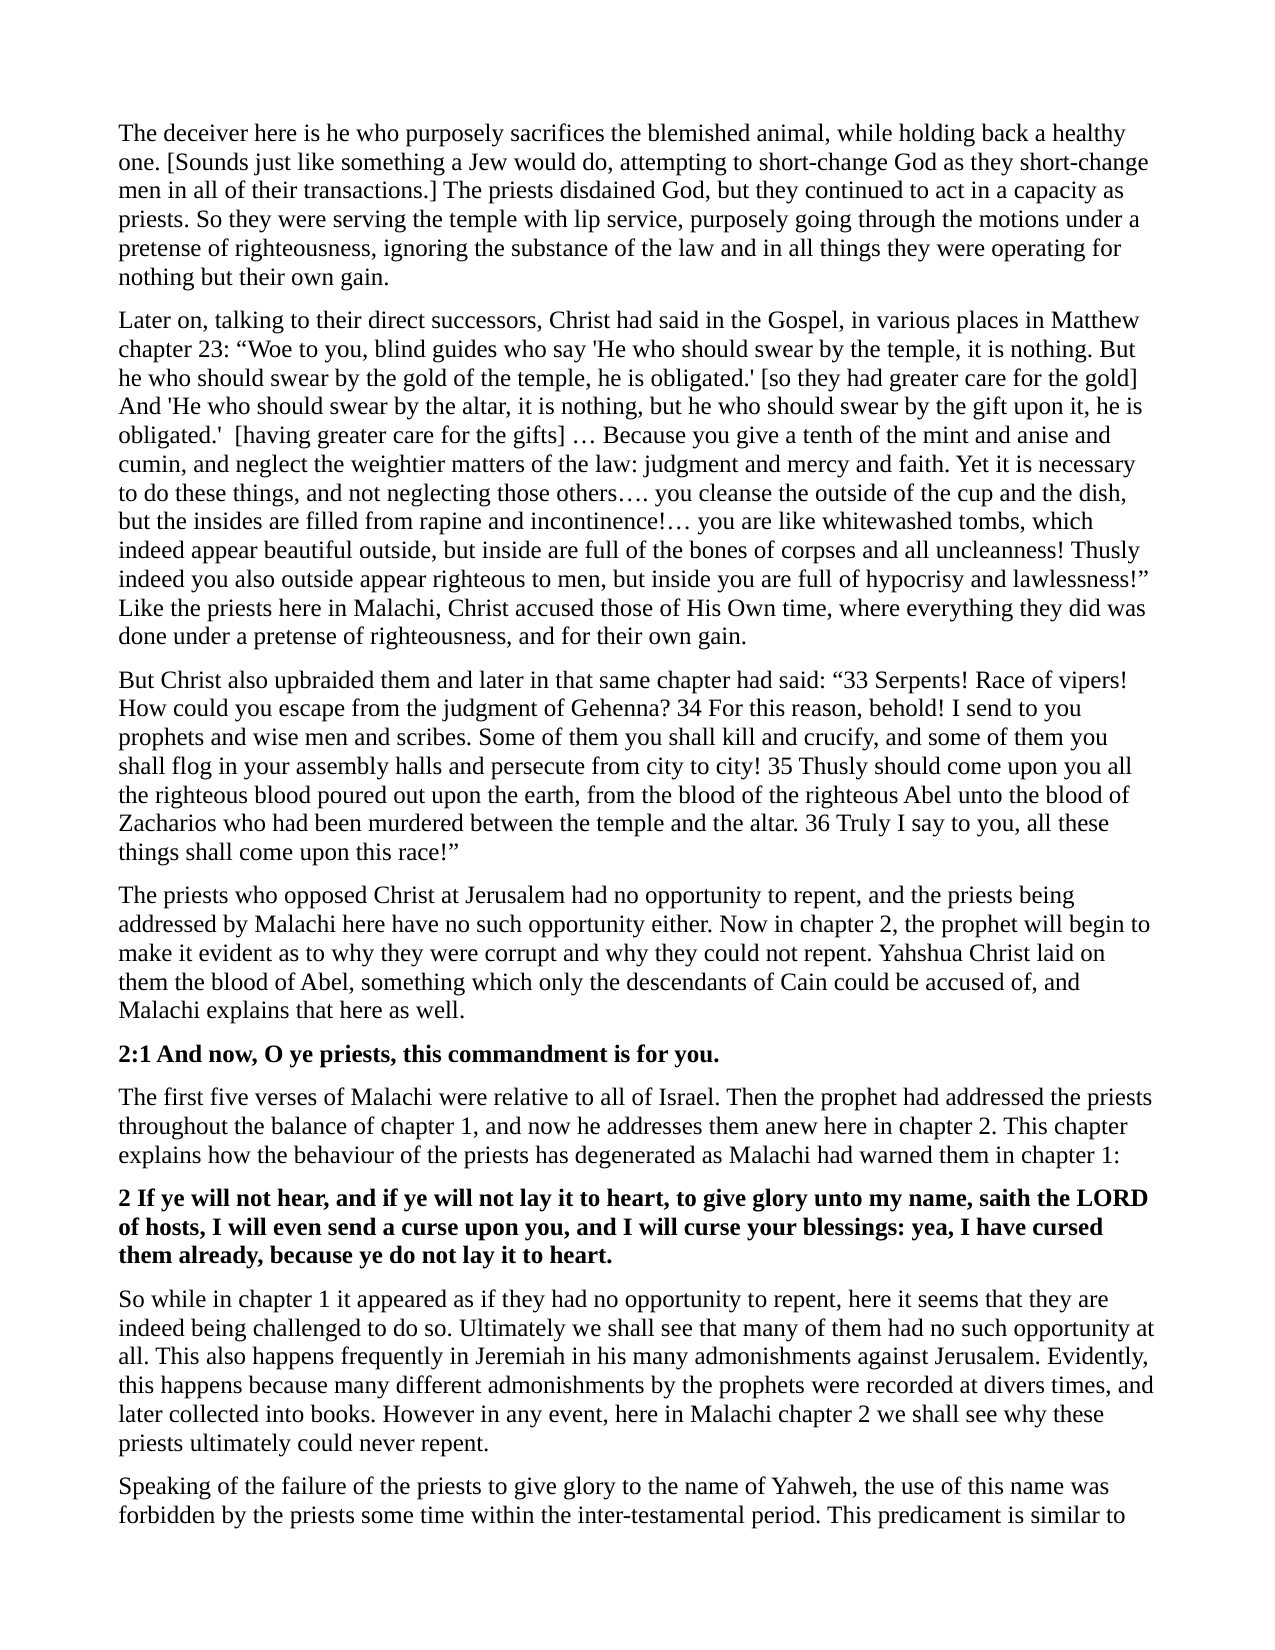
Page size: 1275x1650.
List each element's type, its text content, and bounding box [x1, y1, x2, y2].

text The deceiver here is he who purposely sacrifices the blemished animal, while holding back a healthy one. [Sounds just like something a Jew would do, attempting to short-change God as they short-change men in all of their transactions.] The priests disdained God, but they continued to act in a capacity as priests. So they were serving the temple with lip service, purposely going through the motions under a pretense of righteousness, ignoring the substance of the law and in all things they were operating for nothing but their own gain. [118, 118, 1157, 291]
text But Christ also upbraided them and later in that same chapter had said: “33 Serpents! Race of vipers! How could you escape from the judgment of Gehenna? 34 For this reason, behold! I send to you prophets and wise men and scribes. Some of them you shall kill and crucify, and some of them you shall flog in your assembly halls and persecute from city to city! 35 Thusly should come upon you all the righteous blood poured out upon the earth, from the blood of the righteous Abel unto the blood of Zacharios who had been murdered between the temple and the altar. 36 Truly I say to you, all these things shall come upon this race!” [118, 665, 1157, 866]
text The first five verses of Malachi were relative to all of Israel. Then the prophet had addressed the priests throughout the balance of chapter 1, and now he addresses them anew here in chapter 2. This chapter explains how the behaviour of the priests has degenerated as Malachi had warned them in chapter 1: [118, 1082, 1157, 1168]
text The priests who opposed Christ at Jerusalem had no opportunity to repent, and the priests being addressed by Malachi here have no such opportunity either. Now in chapter 2, the prophet will begin to make it evident as to why they were corrupt and why they could not repent. Yahshua Christ laid on them the blood of Abel, something which only the descendants of Cain could be accused of, and Malachi explains that here as well. [118, 881, 1157, 1024]
text 2:1 And now, O ye priests, this commandment is for you. [118, 1039, 1157, 1068]
text 2 If ye will not hear, and if ye will not lay it to heart, to give glory unto my name, saith the LORD of hosts, I will even send a curse upon you, and I will curse your blessings: yea, I have cursed them already, because ye do not lay it to heart. [118, 1183, 1157, 1269]
text Later on, talking to their direct successors, Christ had said in the Gospel, in various places in Matthew chapter 23: “Woe to you, blind guides who say 'He who should swear by the temple, it is nothing. But he who should swear by the gold of the temple, he is obligated.' [so they had greater care for the gold] And 'He who should swear by the altar, it is nothing, but he who should swear by the gift upon it, he is obligated.' [having greater care for the gifts] … Because you give a tenth of the mint and anise and cumin, and neglect the weightier matters of the law: judgment and mercy and faith. Yet it is necessary to do these things, and not neglecting those others…. you cleanse the outside of the cup and the dish, but the insides are filled from rapine and incontinence!… you are like whitewashed tombs, which indeed appear beautiful outside, but inside are full of the bones of corpses and all uncleanness! Thusly indeed you also outside appear righteous to men, but inside you are full of hypocrisy and lawlessness!” Like the priests here in Malachi, Christ accused those of His Own time, where everything they did was done under a pretense of righteousness, and for their own gain. [118, 305, 1157, 650]
text So while in chapter 1 it appeared as if they had no opportunity to repent, here it seems that they are indeed being challenged to do so. Ultimately we shall see that many of them had no such opportunity at all. This also happens frequently in Jeremiah in his many admonishments against Jerusalem. Evidently, this happens because many different admonishments by the prophets were recorded at divers times, and later collected into books. However in any event, here in Malachi chapter 2 we shall see why these priests ultimately could never repent. [118, 1284, 1157, 1456]
text Speaking of the failure of the priests to give glory to the name of Yahweh, the use of this name was forbidden by the priests some time within the inter-testamental period. This predicament is similar to [118, 1471, 1157, 1528]
